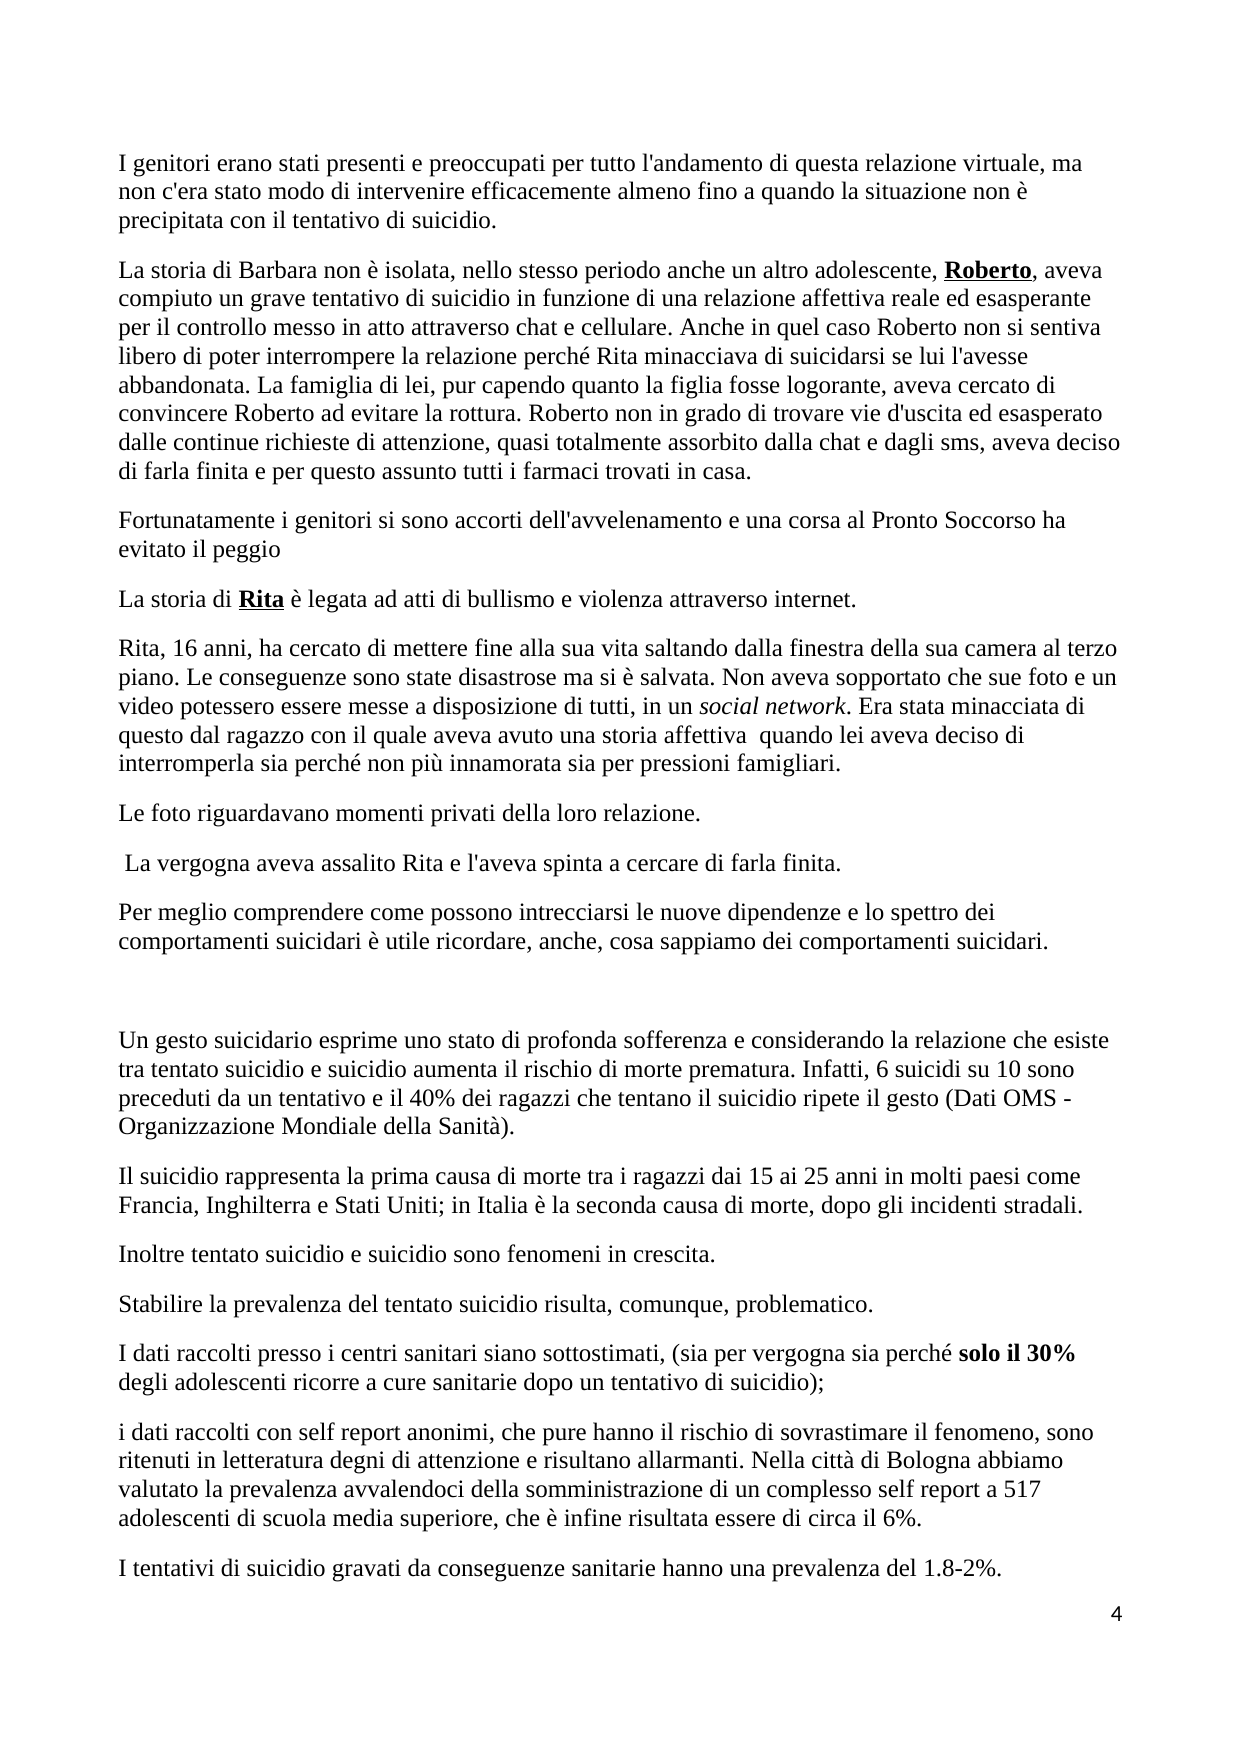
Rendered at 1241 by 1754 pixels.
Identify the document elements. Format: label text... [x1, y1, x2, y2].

text Il suicidio rappresenta la prima causa di morte tra i ragazzi dai 15 ai 25 anni in molti paesi come Francia, Inghilterra e Stati Uniti; in Italia è la seconda causa di morte, dopo gli incidenti stradali. [118, 1161, 1122, 1218]
text I dati raccolti presso i centri sanitari siano sottostimati, (sia per vergogna sia perché solo il 30% degli adolescenti ricorre a cure sanitarie dopo un tentativo di suicidio); [118, 1338, 1122, 1396]
text La storia di Rita è legata ad atti di bullismo e violenza attraverso internet. [118, 584, 1122, 613]
text Un gesto suicidario esprime uno stato di profonda sofferenza e considerando la relazione che esiste tra tentato suicidio e suicidio aumenta il rischio di morte prematura. Infatti, 6 suicidi su 10 sono preceduti da un tentativo e il 40% dei ragazzi che tentano il suicidio ripete il gesto (Dati OMS - Organizzazione Mondiale della Sanità). [118, 1025, 1122, 1140]
text Per meglio comprendere come possono intrecciarsi le nuove dipendenze e lo spettro dei comportamenti suicidari è utile ricordare, anche, cosa sappiamo dei comportamenti suicidari. [118, 897, 1122, 955]
text La vergogna aveva assalito Rita e l'aveva spinta a cercare di farla finita. [118, 848, 1122, 876]
text I genitori erano stati presenti e preoccupati per tutto l'andamento di questa relazione virtuale, ma non c'era stato modo di intervenire efficacemente almeno fino a quando la situazione non è precipitata con il tentativo di suicidio. [118, 148, 1122, 234]
text Rita, 16 anni, ha cercato di mettere fine alla sua vita saltando dalla finestra della sua camera al terzo piano. Le conseguenze sono state disastrose ma si è salvata. Non aveva sopportato che sue foto e un video potessero essere messe a disposizione di tutti, in un social network. Era stata minacciata di questo dal ragazzo con il quale aveva avuto una storia affettiva quando lei aveva deciso di interromperla sia perché non più innamorata sia per pressioni famigliari. [118, 633, 1122, 777]
text Stabilire la prevalenza del tentato suicidio risulta, comunque, problematico. [118, 1289, 1122, 1318]
text Fortunatamente i genitori si sono accorti dell'avvelenamento e una corsa al Pronto Soccorso ha evitato il peggio [118, 506, 1122, 563]
text Inoltre tentato suicidio e suicidio sono fenomeni in crescita. [118, 1239, 1122, 1268]
text La storia di Barbara non è isolata, nello stesso periodo anche un altro adolescente, Roberto, aveva compiuto un grave tentativo di suicidio in funzione di una relazione affettiva reale ed esasperante per il controllo messo in atto attraverso chat e cellulare. Anche in quel caso Roberto non si sentiva libero di poter interrompere la relazione perché Rita minacciava di suicidarsi se lui l'avesse abbandonata. La famiglia di lei, pur capendo quanto la figlia fosse logorante, aveva cercato di convincere Roberto ad evitare la rottura. Roberto non in grado di trovare vie d'uscita ed esasperato dalle continue richieste di attenzione, quasi totalmente assorbito dalla chat e dagli sms, aveva deciso di farla finita e per questo assunto tutti i farmaci trovati in casa. [118, 255, 1122, 485]
text Le foto riguardavano momenti privati della loro relazione. [118, 798, 1122, 827]
text i dati raccolti con self report anonimi, che pure hanno il rischio di sovrastimare il fenomeno, sono ritenuti in letteratura degni di attenzione e risultano allarmanti. Nella città di Bologna abbiamo valutato la prevalenza avvalendoci della somministrazione di un complesso self report a 517 adolescenti di scuola media superiore, che è infine risultata essere di circa il 6%. [118, 1417, 1122, 1532]
text I tentativi di suicidio gravati da conseguenze sanitarie hanno una prevalenza del 1.8-2%. [118, 1553, 1122, 1581]
